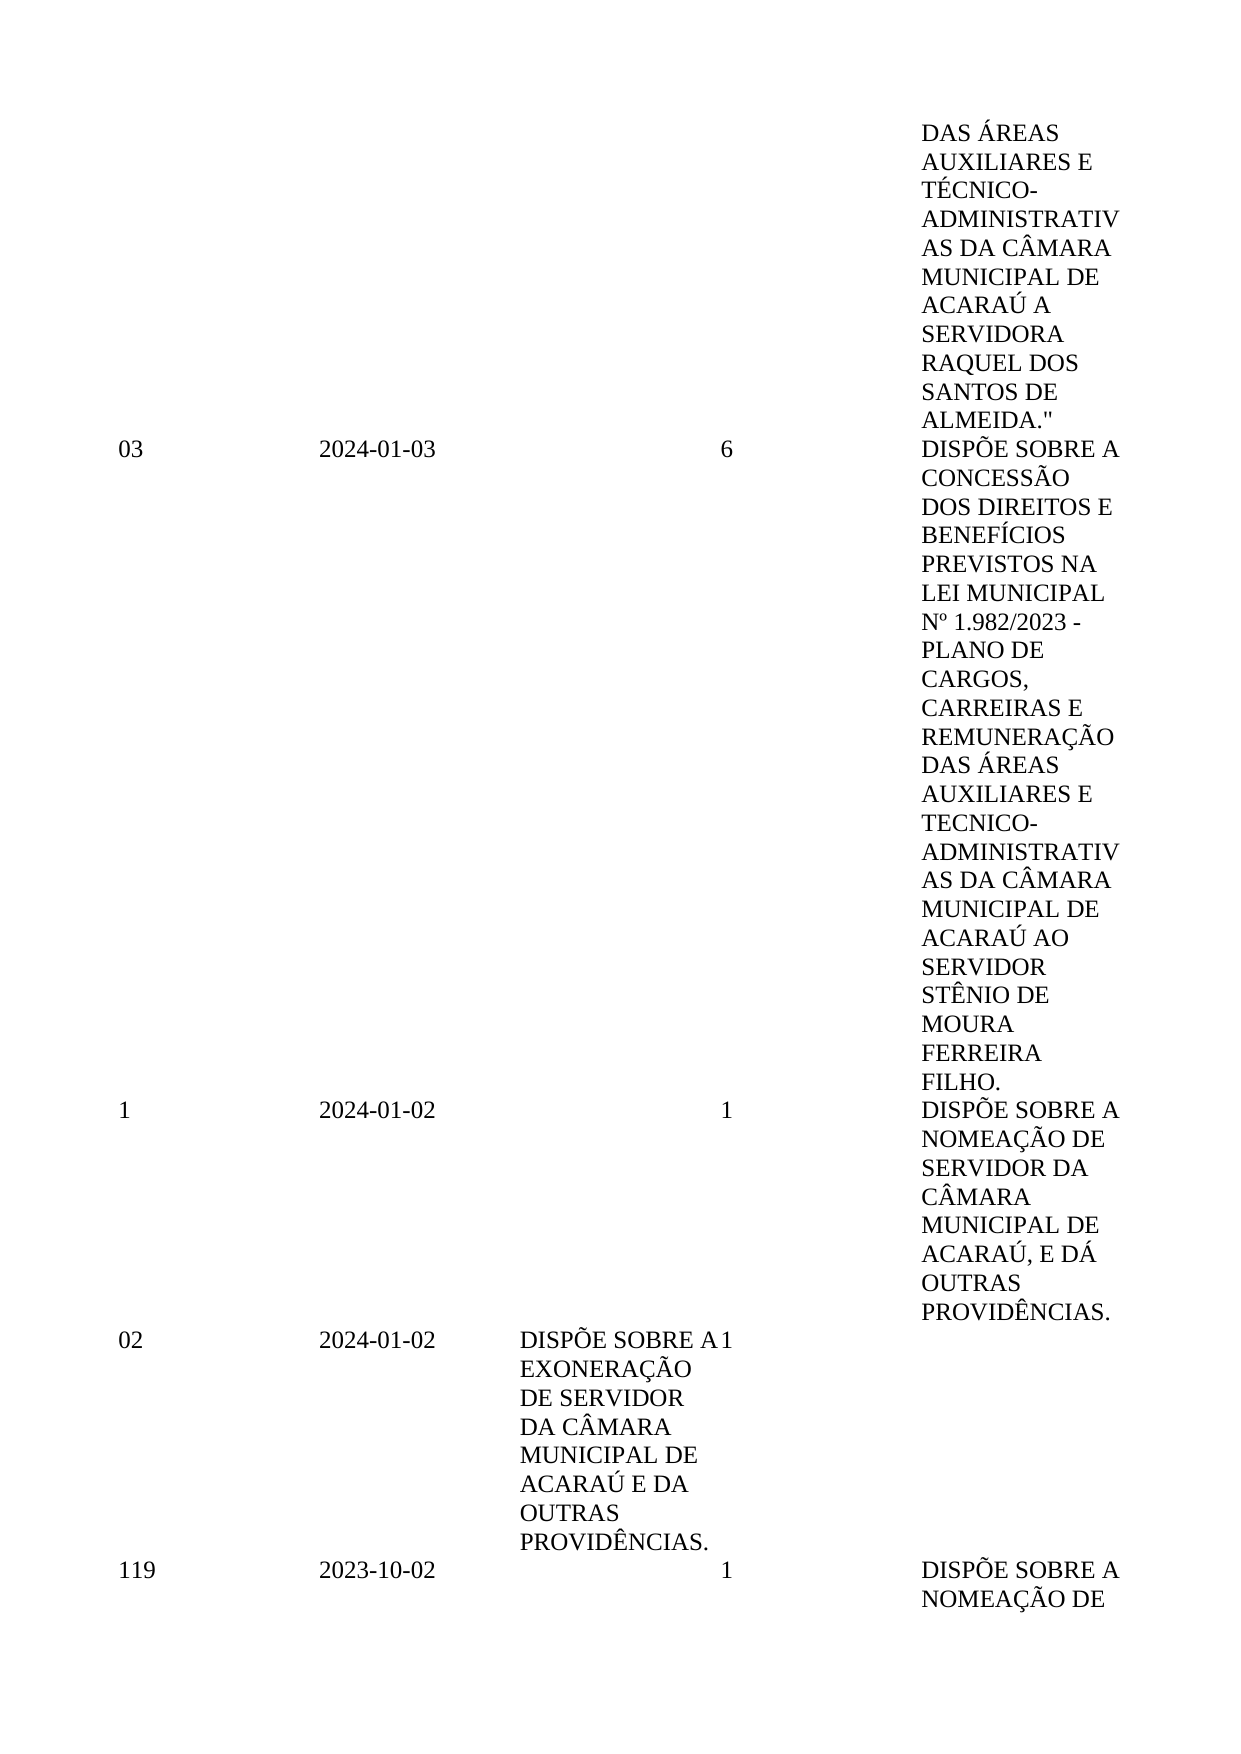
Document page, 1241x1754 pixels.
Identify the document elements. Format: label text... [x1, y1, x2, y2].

table_cell DISPÕE SOBRE A NOMEAÇÃO DE [921, 1556, 1122, 1613]
table_cell [118, 118, 319, 434]
table_cell 2024-01-02 [319, 1096, 519, 1326]
table_cell 1 [720, 1556, 921, 1613]
table_cell 2024-01-03 [319, 434, 519, 1096]
table_cell 6 [720, 434, 921, 1096]
table_cell [520, 1096, 720, 1326]
table_cell [720, 118, 921, 434]
table_cell 1 [720, 1096, 921, 1326]
table_cell 02 [118, 1326, 319, 1556]
table_cell [520, 1556, 720, 1613]
table_cell [520, 434, 720, 1096]
table_cell [921, 1326, 1122, 1556]
table_cell 2024-01-02 [319, 1326, 519, 1556]
table_cell DISPÕE SOBRE A EXONERAÇÃO DE SERVIDOR DA CÂMARA MUNICIPAL DE ACARAÚ E DA OUTRAS PROVIDÊNCIAS. [520, 1326, 720, 1556]
table_cell 1 [720, 1326, 921, 1556]
table_cell DISPÕE SOBRE A NOMEAÇÃO DE SERVIDOR DA CÂMARA MUNICIPAL DE ACARAÚ, E DÁ OUTRAS PROVIDÊNCIAS. [921, 1096, 1122, 1326]
table_cell DISPÕE SOBRE A CONCESSÃO DOS DIREITOS E BENEFÍCIOS PREVISTOS NA LEI MUNICIPAL Nº 1.982/2023 - PLANO DE CARGOS, CARREIRAS E REMUNERAÇÃO DAS ÁREAS AUXILIARES E TECNICO-ADMINISTRATIVAS DA CÂMARA MUNICIPAL DE ACARAÚ AO SERVIDOR STÊNIO DE MOURA FERREIRA FILHO. [921, 434, 1122, 1096]
table_cell 03 [118, 434, 319, 1096]
table_cell 2023-10-02 [319, 1556, 519, 1613]
table_cell 1 [118, 1096, 319, 1326]
table_cell 119 [118, 1556, 319, 1613]
table_cell DAS ÁREAS AUXILIARES E TÉCNICO-ADMINISTRATIVAS DA CÂMARA MUNICIPAL DE ACARAÚ A SERVIDORA RAQUEL DOS SANTOS DE ALMEIDA." [921, 118, 1122, 434]
table_cell [319, 118, 519, 434]
table_cell [520, 118, 720, 434]
